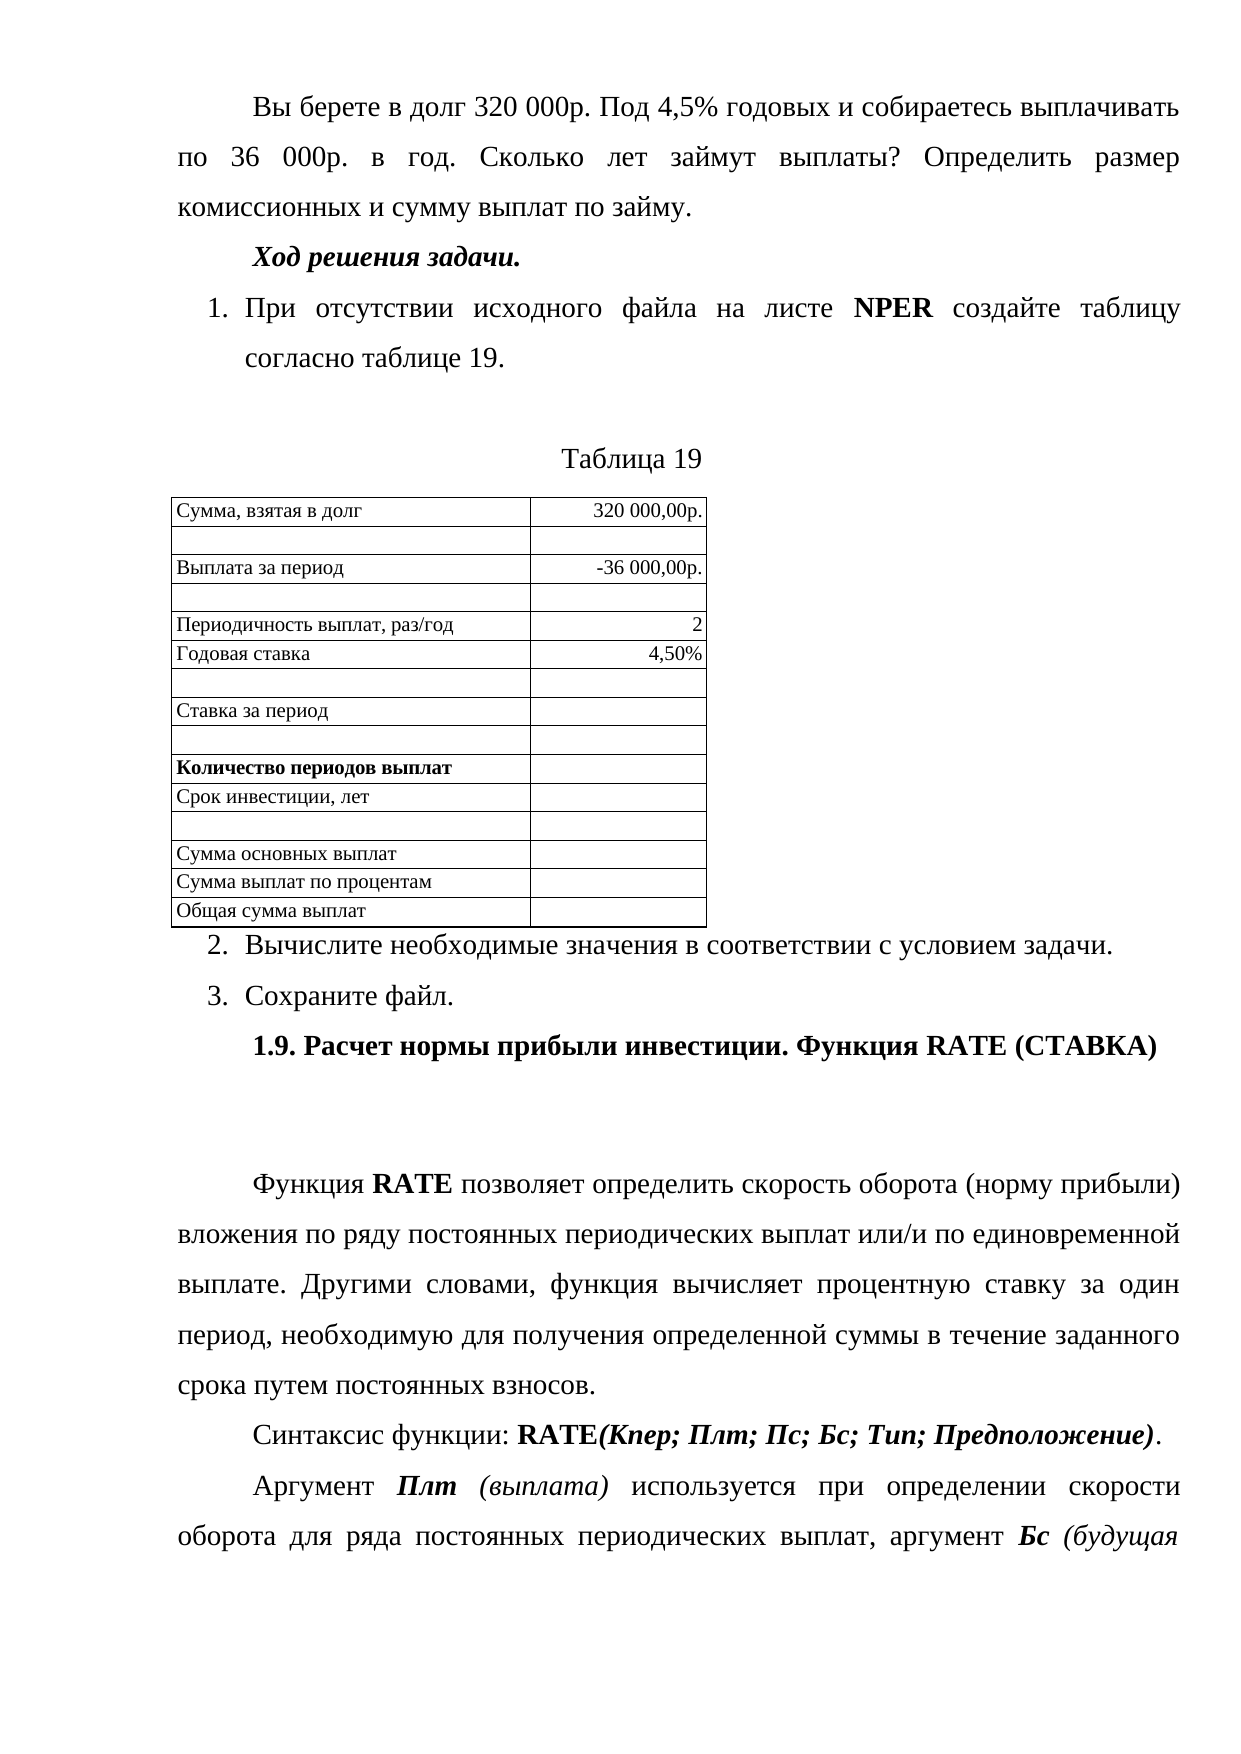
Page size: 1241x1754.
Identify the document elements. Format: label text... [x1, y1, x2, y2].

table_cell [531, 841, 706, 868]
table_cell [531, 784, 706, 811]
table_cell Ставка за период [172, 698, 530, 725]
text Аргумент Плт (выплата) используется при определении скорости оборота для ряда постоянных периодических выплат, аргумент Бс (будущая [177, 1468, 1181, 1552]
table_cell -36 000,00р. [531, 555, 706, 583]
table_cell [531, 669, 706, 697]
table_cell Годовая ставка [172, 641, 530, 668]
table_cell [172, 669, 530, 697]
table_cell 2 [531, 612, 706, 640]
text Функция RATE позволяет определить скорость оборота (норму прибыли) вложения по ряду постоянных периодических выплат или/и по единовременной выплате. Другими словами, функция вычисляет процентную ставку за один период, необходимую для получения определенной суммы в течение заданного срока путем постоянных взносов. [177, 1166, 1181, 1401]
table_cell [531, 584, 706, 611]
table_cell 4,50% [531, 641, 706, 668]
table_cell [531, 698, 706, 725]
table_cell Сумма выплат по процентам [172, 869, 530, 897]
table_cell [172, 812, 530, 840]
text Вы берете в долг 320 000р. Под 4,5% годовых и собираетесь выплачивать по 36 000р. в год. Сколько лет займут выплаты? Определить размер комиссионных и сумму выплат по займу. [177, 89, 1181, 223]
table_cell [531, 869, 706, 897]
table_cell Сумма основных выплат [172, 841, 530, 868]
table_cell [172, 584, 530, 611]
list Сохраните файл. [207, 978, 1181, 1011]
list Вычислите необходимые значения в соответствии с условием задачи. [207, 927, 1181, 961]
table_cell Выплата за период [172, 555, 530, 583]
table_cell [531, 755, 706, 782]
table_cell [172, 527, 530, 554]
table_cell [531, 898, 706, 926]
subtitle 1.9. Расчет нормы прибыли инвестиции. Функция RATE (СТАВКА) [177, 1028, 1181, 1062]
table_cell [531, 726, 706, 754]
table_cell [172, 726, 530, 754]
text Ход решения задачи. [177, 239, 1181, 273]
table_cell [531, 812, 706, 840]
table_cell Количество периодов выплат [172, 755, 530, 782]
table_cell Срок инвестиции, лет [172, 784, 530, 811]
table_cell Общая сумма выплат [172, 898, 530, 926]
table_header 320 000,00р. [531, 498, 706, 526]
table_cell Периодичность выплат, раз/год [172, 612, 530, 640]
text Синтаксис функции: RATE(Кпер; Плт; Пс; Бс; Тип; Предположение). [177, 1417, 1181, 1451]
table_cell [531, 527, 706, 554]
list При отсутствии исходного файла на листе NPER создайте таблицу согласно таблице 19. [207, 290, 1181, 374]
text Таблица 19 [207, 441, 1181, 474]
table_header Сумма, взятая в долг [172, 498, 530, 526]
